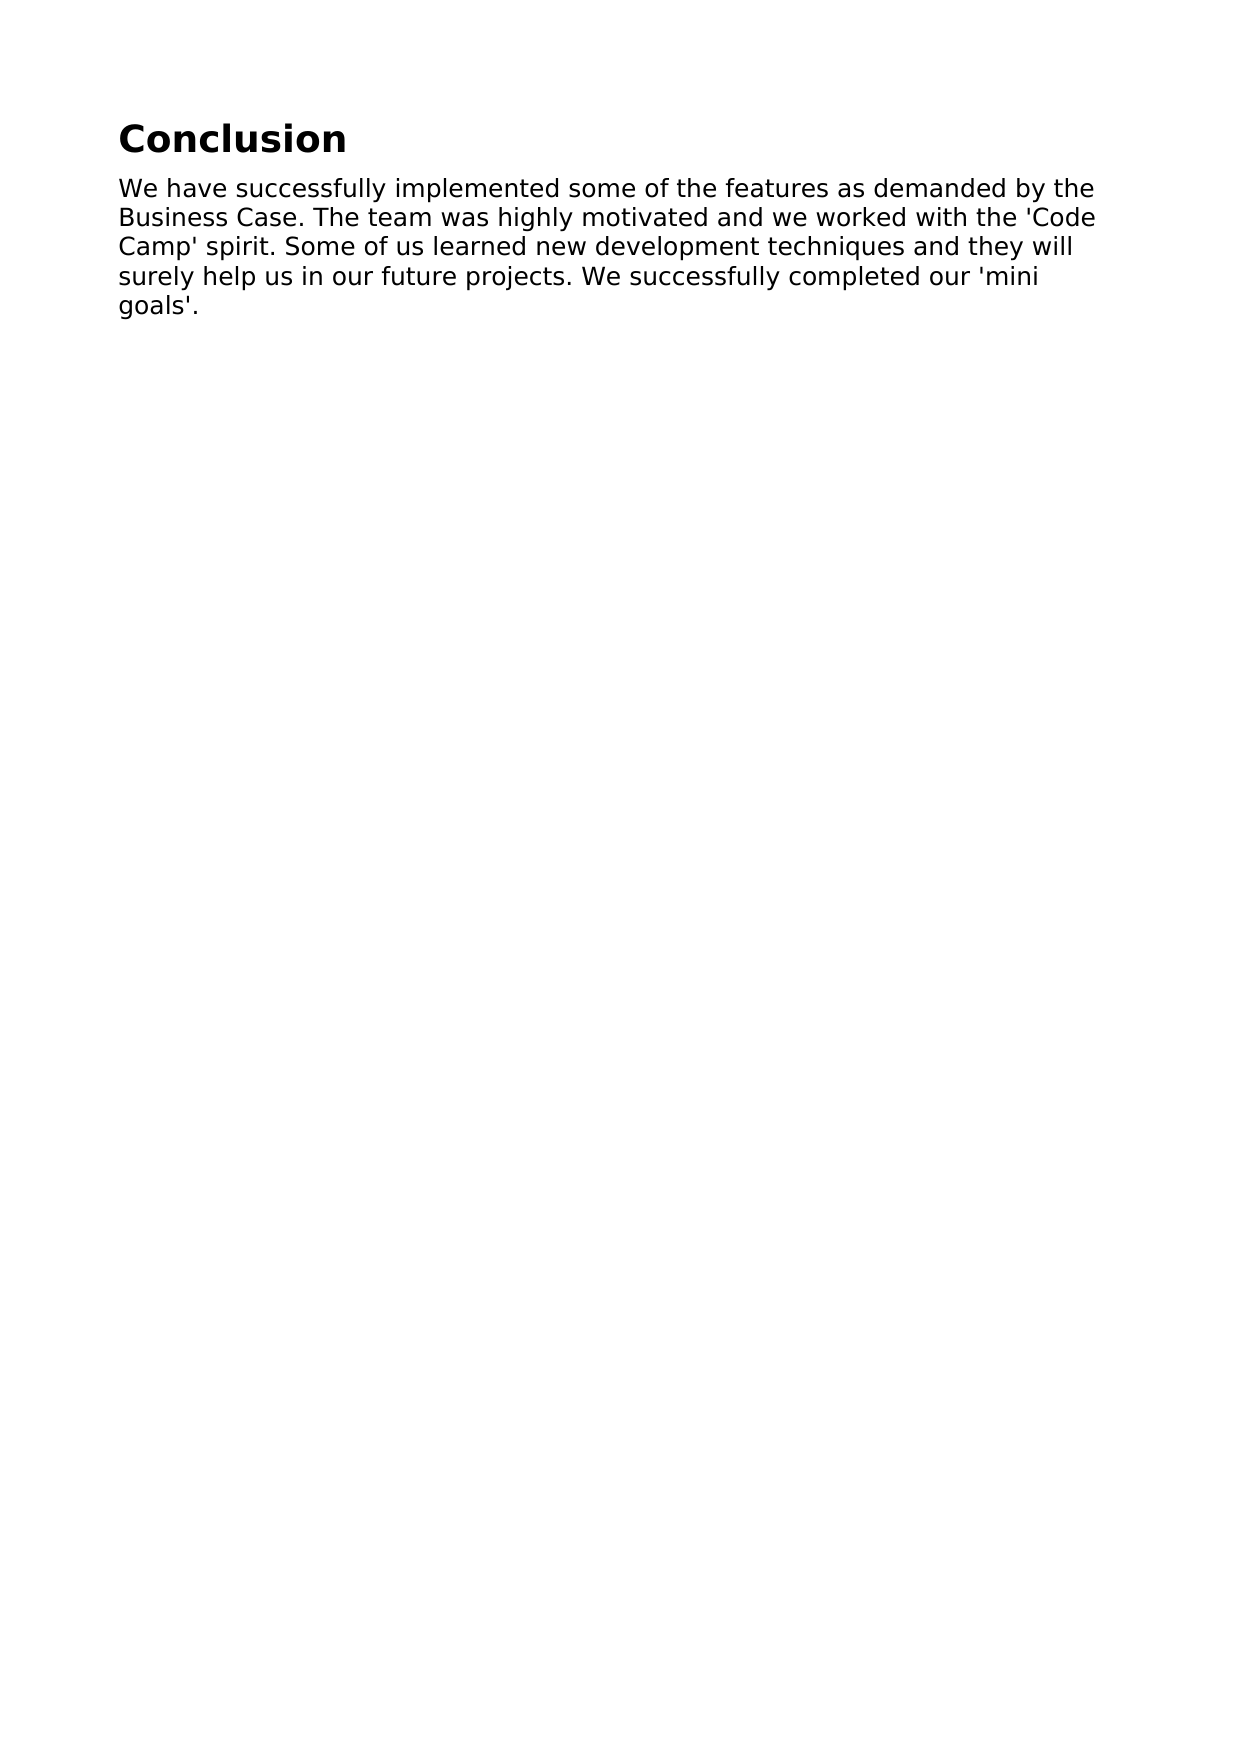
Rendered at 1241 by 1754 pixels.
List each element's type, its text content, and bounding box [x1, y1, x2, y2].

subtitle Conclusion [118, 118, 1122, 162]
text We have successfully implemented some of the features as demanded by the Business Case. The team was highly motivated and we worked with the 'Code Camp' spirit. Some of us learned new development techniques and they will surely help us in our future projects. We successfully completed our 'mini goals'. [118, 174, 1122, 320]
